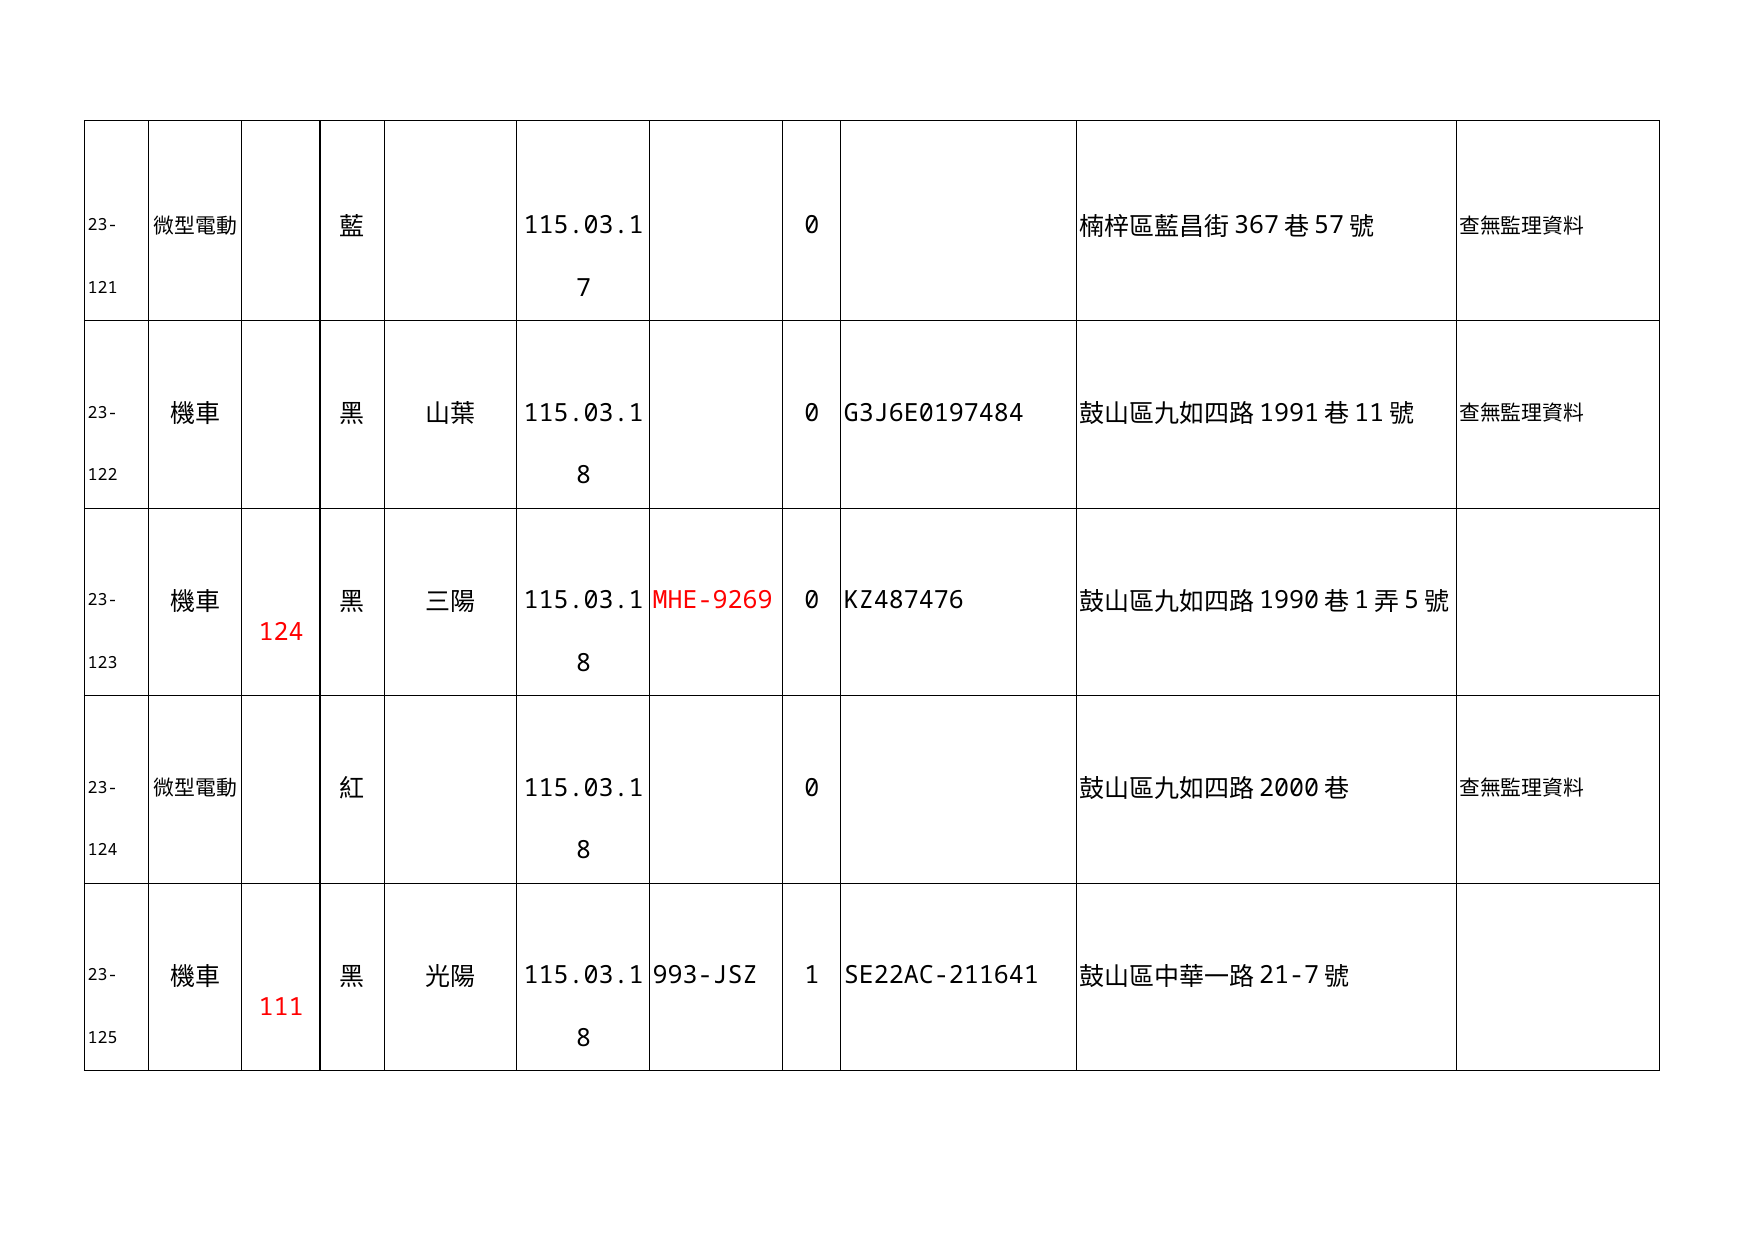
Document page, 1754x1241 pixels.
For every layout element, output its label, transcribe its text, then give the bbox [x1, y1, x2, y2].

table_cell 1 [783, 884, 840, 1070]
table_cell 23-124 [85, 696, 148, 883]
table_cell 黑 [321, 884, 384, 1070]
table_cell 機車 [149, 509, 241, 695]
table_cell G3J6E0197484 [841, 321, 1076, 508]
table_cell 鼓山區九如四路1991巷11號 [1077, 321, 1456, 508]
table_cell 23-123 [85, 509, 148, 695]
table_cell [650, 696, 782, 883]
table_cell [1457, 509, 1659, 695]
table_cell MHE-9269 [650, 509, 782, 695]
table_cell 0 [783, 509, 840, 695]
table_cell [242, 696, 319, 883]
table_cell [650, 121, 782, 320]
table_cell [650, 321, 782, 508]
table_cell 微型電動 [149, 121, 241, 320]
table_cell [385, 121, 516, 320]
table_cell 鼓山區中華一路21-7號 [1077, 884, 1456, 1070]
table_cell [242, 321, 319, 508]
table_cell [1457, 884, 1659, 1070]
table_cell 23-121 [85, 121, 148, 320]
table_cell 查無監理資料 [1457, 121, 1659, 320]
table_cell 藍 [321, 121, 384, 320]
table_cell 23-122 [85, 321, 148, 508]
table_cell 115.03.18 [517, 884, 649, 1070]
table_cell 23-125 [85, 884, 148, 1070]
table_cell 0 [783, 696, 840, 883]
table_cell 124 [242, 509, 319, 695]
table_cell 0 [783, 321, 840, 508]
table_cell [841, 121, 1076, 320]
table_cell [242, 121, 319, 320]
table_cell 光陽 [385, 884, 516, 1070]
table_cell KZ487476 [841, 509, 1076, 695]
table_cell 111 [242, 884, 319, 1070]
table_cell 黑 [321, 321, 384, 508]
table_cell 115.03.18 [517, 696, 649, 883]
table_cell 黑 [321, 509, 384, 695]
table_cell 993-JSZ [650, 884, 782, 1070]
table_cell 115.03.18 [517, 509, 649, 695]
table_cell [841, 696, 1076, 883]
table_cell 楠梓區藍昌街367巷57號 [1077, 121, 1456, 320]
table_cell 微型電動 [149, 696, 241, 883]
table_cell 查無監理資料 [1457, 696, 1659, 883]
table_cell 鼓山區九如四路2000巷 [1077, 696, 1456, 883]
table_cell 三陽 [385, 509, 516, 695]
table_cell 鼓山區九如四路1990巷1弄5號 [1077, 509, 1456, 695]
table_cell 山葉 [385, 321, 516, 508]
table_cell 115.03.18 [517, 321, 649, 508]
table_cell SE22AC-211641 [841, 884, 1076, 1070]
table_cell 0 [783, 121, 840, 320]
table_cell 機車 [149, 321, 241, 508]
table_cell 紅 [321, 696, 384, 883]
table_cell [385, 696, 516, 883]
table_cell 機車 [149, 884, 241, 1070]
table_cell 115.03.17 [517, 121, 649, 320]
table_cell 查無監理資料 [1457, 321, 1659, 508]
